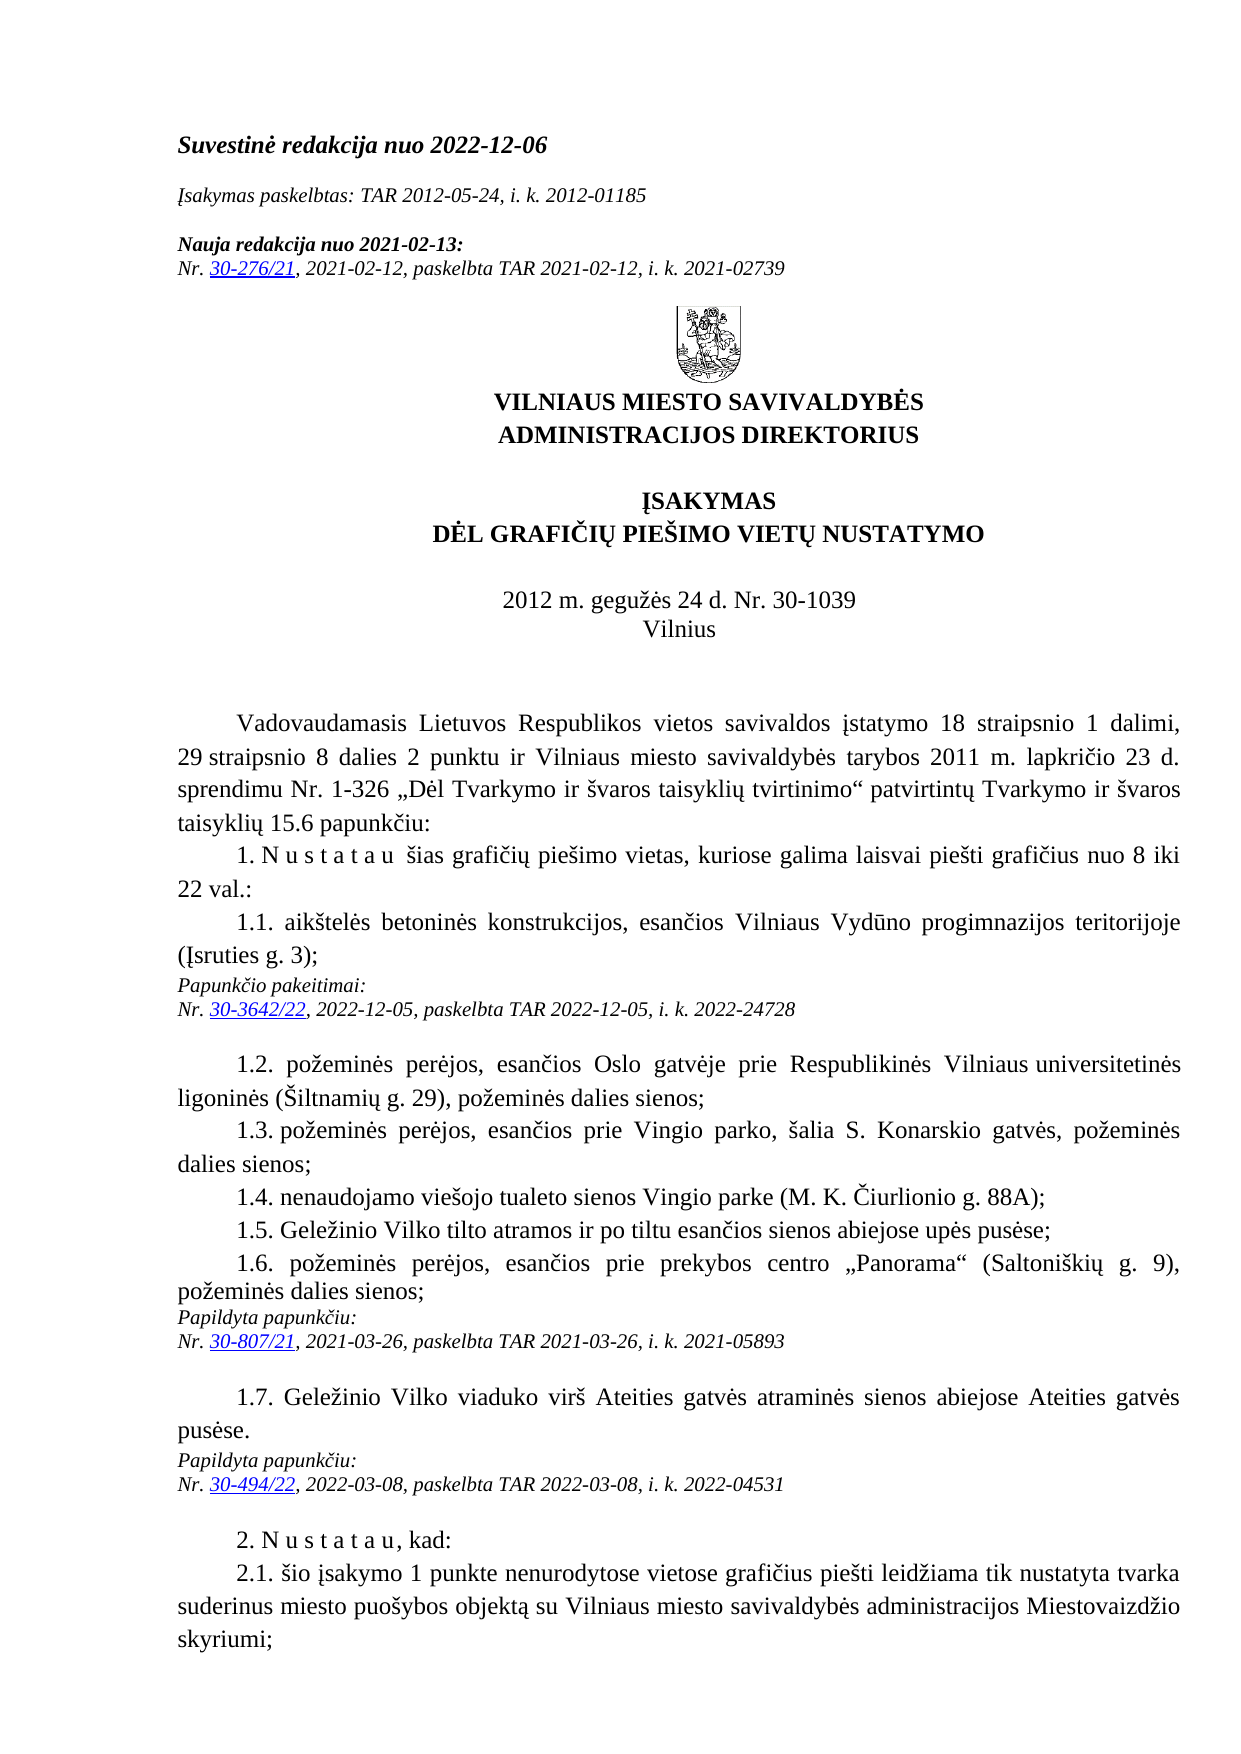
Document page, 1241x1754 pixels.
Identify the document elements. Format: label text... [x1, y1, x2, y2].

text Nr. 30-276/21, 2021-02-12, paskelbta TAR 2021-02-12, i. k. 2021-02739 [177, 256, 1181, 280]
text Nauja redakcija nuo 2021-02-13: [177, 232, 1181, 256]
text Papildyta papunkčiu: [177, 1305, 1181, 1329]
text Suvestinė redakcija nuo 2022-12-06 [177, 131, 1181, 159]
text Įsakymas paskelbtas: TAR 2012-05-24, i. k. 2012-01185 [177, 183, 1181, 207]
text ĮSAKYMAS [177, 486, 1181, 515]
text 1.5. Geležinio Vilko tilto atramos ir po tiltu esančios sienos abiejose upės pusėse; [177, 1215, 1181, 1243]
text 1.4. nenaudojamo viešojo tualeto sienos Vingio parke (M. K. Čiurlionio g. 88A); [177, 1182, 1181, 1210]
text 1.7. Geležinio Vilko viaduko virš Ateities gatvės atraminės sienos abiejose Ateities gatvės pusėse. [177, 1382, 1181, 1444]
text 1.6. požeminės perėjos, esančios prie prekybos centro „Panorama“ (Saltoniškių g. 9), požeminės dalies sienos; [177, 1248, 1181, 1305]
text ADMINISTRACIJOS DIREKTORIUS [177, 420, 1181, 449]
text Vilnius [177, 614, 1181, 642]
text DĖL GRAFIČIŲ PIEŠIMO VIETŲ NUSTATYMO [177, 519, 1181, 548]
text 2012 m. gegužės 24 d. Nr. 30-1039 [177, 585, 1181, 614]
text Nr. 30-494/22, 2022-03-08, paskelbta TAR 2022-03-08, i. k. 2022-04531 [177, 1472, 1181, 1496]
text Nr. 30-807/21, 2021-03-26, paskelbta TAR 2021-03-26, i. k. 2021-05893 [177, 1329, 1181, 1353]
text Papunkčio pakeitimai: [177, 973, 1181, 997]
text 2. Nustatau, kad: [236, 1525, 1181, 1554]
text 1.3. požeminės perėjos, esančios prie Vingio parko, šalia S. Konarskio gatvės, požeminės dalies sienos; [177, 1116, 1181, 1177]
text 1. Nustatau šias grafičių piešimo vietas, kuriose galima laisvai piešti grafičius nuo 8 iki 22 val.: [177, 841, 1181, 902]
text Papildyta papunkčiu: [177, 1448, 1181, 1472]
text Vadovaudamasis Lietuvos Respublikos vietos savivaldos įstatymo 18 straipsnio 1 dalimi, 29 straipsnio 8 dalies 2 punktu ir Vilniaus miesto savivaldybės tarybos 2011 m. lapkričio 23 d. sprendimu Nr. 1-326 „Dėl Tvarkymo ir švaros taisyklių tvirtinimo“ patvirtintų Tvarkymo ir švaros taisyklių 15.6 papunkčiu: [177, 708, 1181, 836]
text 2.1. šio įsakymo 1 punkte nenurodytose vietose grafičius piešti leidžiama tik nustatyta tvarka suderinus miesto puošybos objektą su Vilniaus miesto savivaldybės administracijos Miestovaizdžio skyriumi; [177, 1558, 1181, 1653]
text VILNIAUS MIESTO SAVIVALDYBĖS [177, 387, 1181, 416]
text 1.2. požeminės perėjos, esančios Oslo gatvėje prie Respublikinės Vilniaus universitetinės ligoninės (Šiltnamių g. 29), požeminės dalies sienos; [177, 1049, 1181, 1111]
text Nr. 30-3642/22, 2022-12-05, paskelbta TAR 2022-12-05, i. k. 2022-24728 [177, 997, 1181, 1021]
text 1.1. aikštelės betoninės konstrukcijos, esančios Vilniaus Vydūno progimnazijos teritorijoje (Įsruties g. 3); [177, 907, 1181, 968]
